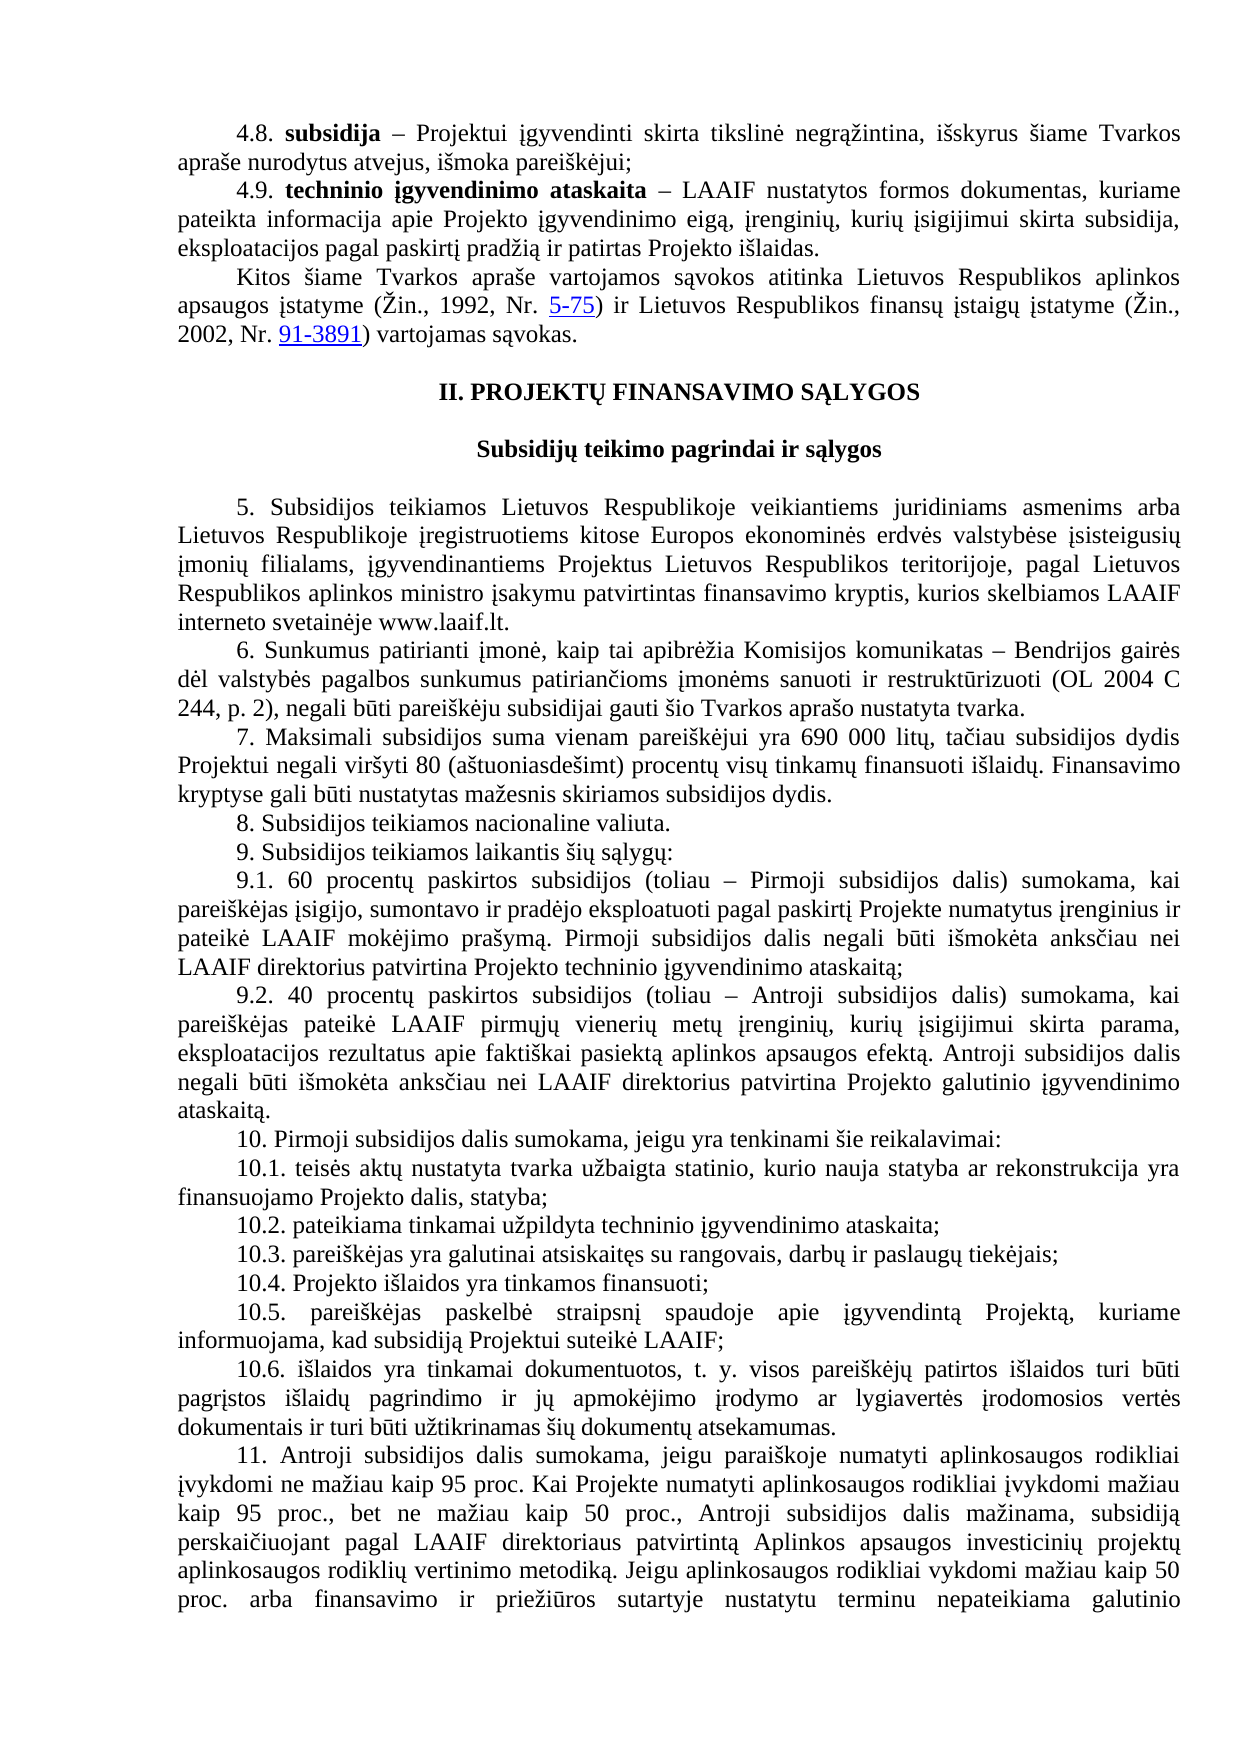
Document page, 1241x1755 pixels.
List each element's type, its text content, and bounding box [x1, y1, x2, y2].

text 10.1. teisės aktų nustatyta tvarka užbaigta statinio, kurio nauja statyba ar rekonstrukcija yra finansuojamo Projekto dalis, statyba; [177, 1153, 1181, 1211]
text Subsidijų teikimo pagrindai ir sąlygos [177, 434, 1181, 463]
text 10.4. Projekto išlaidos yra tinkamos finansuoti; [177, 1268, 1181, 1297]
text 9.1. 60 procentų paskirtos subsidijos (toliau – Pirmoji subsidijos dalis) sumokama, kai pareiškėjas įsigijo, sumontavo ir pradėjo eksploatuoti pagal paskirtį Projekte numatytus įrenginius ir pateikė LAAIF mokėjimo prašymą. Pirmoji subsidijos dalis negali būti išmokėta anksčiau nei LAAIF direktorius patvirtina Projekto techninio įgyvendinimo ataskaitą; [177, 866, 1181, 981]
text II. PROJEKTŲ FINANSAVIMO SĄLYGOS [177, 377, 1181, 406]
text 8. Subsidijos teikiamos nacionaline valiuta. [177, 808, 1181, 837]
text Kitos šiame Tvarkos apraše vartojamos sąvokos atitinka Lietuvos Respublikos aplinkos apsaugos įstatyme (Žin., 1992, Nr. 5-75) ir Lietuvos Respublikos finansų įstaigų įstatyme (Žin., 2002, Nr. 91-3891) vartojamas sąvokas. [177, 262, 1181, 348]
text 4.9. techninio įgyvendinimo ataskaita – LAAIF nustatytos formos dokumentas, kuriame pateikta informacija apie Projekto įgyvendinimo eigą, įrenginių, kurių įsigijimui skirta subsidija, eksploatacijos pagal paskirtį pradžią ir patirtas Projekto išlaidas. [177, 176, 1181, 262]
text 9. Subsidijos teikiamos laikantis šių sąlygų: [177, 837, 1181, 866]
text 6. Sunkumus patirianti įmonė, kaip tai apibrėžia Komisijos komunikatas – Bendrijos gairės dėl valstybės pagalbos sunkumus patiriančioms įmonėms sanuoti ir restruktūrizuoti (OL 2004 C 244, p. 2), negali būti pareiškėju subsidijai gauti šio Tvarkos aprašo nustatyta tvarka. [177, 636, 1181, 722]
text 11. Antroji subsidijos dalis sumokama, jeigu paraiškoje numatyti aplinkosaugos rodikliai įvykdomi ne mažiau kaip 95 proc. Kai Projekte numatyti aplinkosaugos rodikliai įvykdomi mažiau kaip 95 proc., bet ne mažiau kaip 50 proc., Antroji subsidijos dalis mažinama, subsidiją perskaičiuojant pagal LAAIF direktoriaus patvirtintą Aplinkos apsaugos investicinių projektų aplinkosaugos rodiklių vertinimo metodiką. Jeigu aplinkosaugos rodikliai vykdomi mažiau kaip 50 proc. arba finansavimo ir priežiūros sutartyje nustatytu terminu nepateikiama galutinio [177, 1441, 1181, 1613]
text 5. Subsidijos teikiamos Lietuvos Respublikoje veikiantiems juridiniams asmenims arba Lietuvos Respublikoje įregistruotiems kitose Europos ekonominės erdvės valstybėse įsisteigusių įmonių filialams, įgyvendinantiems Projektus Lietuvos Respublikos teritorijoje, pagal Lietuvos Respublikos aplinkos ministro įsakymu patvirtintas finansavimo kryptis, kurios skelbiamos LAAIF interneto svetainėje www.laaif.lt. [177, 492, 1181, 636]
text 10. Pirmoji subsidijos dalis sumokama, jeigu yra tenkinami šie reikalavimai: [177, 1124, 1181, 1153]
text 10.6. išlaidos yra tinkamai dokumentuotos, t. y. visos pareiškėjų patirtos išlaidos turi būti pagrįstos išlaidų pagrindimo ir jų apmokėjimo įrodymo ar lygiavertės įrodomosios vertės dokumentais ir turi būti užtikrinamas šių dokumentų atsekamumas. [177, 1354, 1181, 1441]
text 10.5. pareiškėjas paskelbė straipsnį spaudoje apie įgyvendintą Projektą, kuriame informuojama, kad subsidiją Projektui suteikė LAAIF; [177, 1297, 1181, 1354]
text 7. Maksimali subsidijos suma vienam pareiškėjui yra 690 000 litų, tačiau subsidijos dydis Projektui negali viršyti 80 (aštuoniasdešimt) procentų visų tinkamų finansuoti išlaidų. Finansavimo kryptyse gali būti nustatytas mažesnis skiriamos subsidijos dydis. [177, 722, 1181, 808]
text 4.8. subsidija – Projektui įgyvendinti skirta tikslinė negrąžintina, išskyrus šiame Tvarkos apraše nurodytus atvejus, išmoka pareiškėjui; [177, 118, 1181, 176]
text 10.2. pateikiama tinkamai užpildyta techninio įgyvendinimo ataskaita; [177, 1211, 1181, 1239]
text 10.3. pareiškėjas yra galutinai atsiskaitęs su rangovais, darbų ir paslaugų tiekėjais; [177, 1239, 1181, 1268]
text 9.2. 40 procentų paskirtos subsidijos (toliau – Antroji subsidijos dalis) sumokama, kai pareiškėjas pateikė LAAIF pirmųjų vienerių metų įrenginių, kurių įsigijimui skirta parama, eksploatacijos rezultatus apie faktiškai pasiektą aplinkos apsaugos efektą. Antroji subsidijos dalis negali būti išmokėta anksčiau nei LAAIF direktorius patvirtina Projekto galutinio įgyvendinimo ataskaitą. [177, 981, 1181, 1124]
